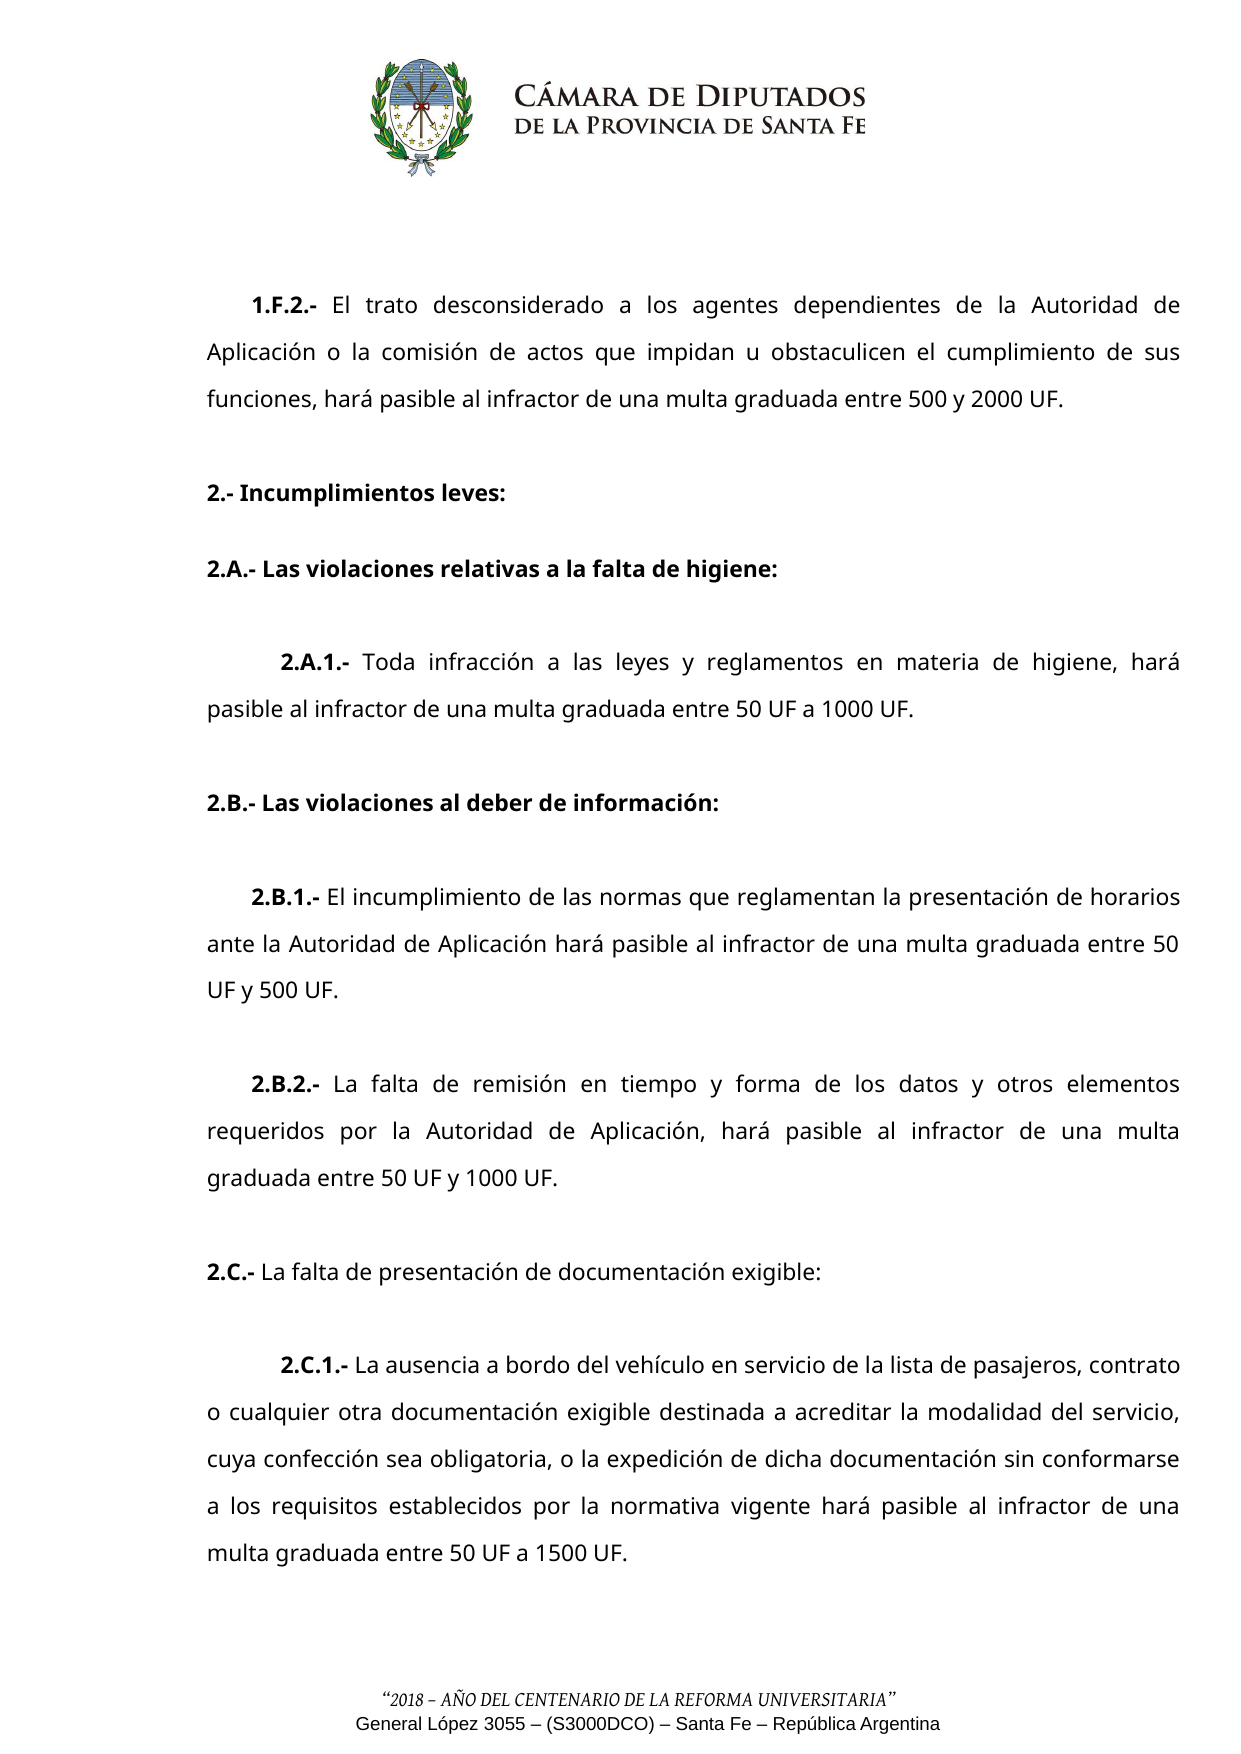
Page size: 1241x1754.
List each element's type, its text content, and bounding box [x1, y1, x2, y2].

text 2.B.1.- El incumplimiento de las normas que reglamentan la presentación de horarios ante la Autoridad de Aplicación hará pasible al infractor de una multa graduada entre 50 UF y 500 UF. [207, 881, 1181, 1006]
text 2.C.- La falta de presentación de documentación exigible: [207, 1256, 1181, 1287]
text 1.F.2.- El trato desconsiderado a los agentes dependientes de la Autoridad de Aplicación o la comisión de actos que impidan u obstaculicen el cumplimiento de sus funciones, hará pasible al infractor de una multa graduada entre 500 y 2000 UF. [207, 289, 1181, 414]
text 2.A.1.- Toda infracción a las leyes y reglamentos en materia de higiene, hará pasible al infractor de una multa graduada entre 50 UF a 1000 UF. [207, 646, 1181, 724]
text 2.- Incumplimientos leves: [207, 477, 1181, 508]
text 2.C.1.- La ausencia a bordo del vehículo en servicio de la lista de pasajeros, contrato o cualquier otra documentación exigible destinada a acreditar la modalidad del servicio, cuya confección sea obligatoria, o la expedición de dicha documentación sin conformarse a los requisitos establecidos por la normativa vigente hará pasible al infractor de una multa graduada entre 50 UF a 1500 UF. [207, 1349, 1181, 1568]
picture [370, 59, 866, 181]
text 2.A.- Las violaciones relativas a la falta de higiene: [207, 553, 1181, 584]
text 2.B.2.- La falta de remisión en tiempo y forma de los datos y otros elementos requeridos por la Autoridad de Aplicación, hará pasible al infractor de una multa graduada entre 50 UF y 1000 UF. [207, 1068, 1181, 1193]
text 2.B.- Las violaciones al deber de información: [207, 787, 1181, 818]
